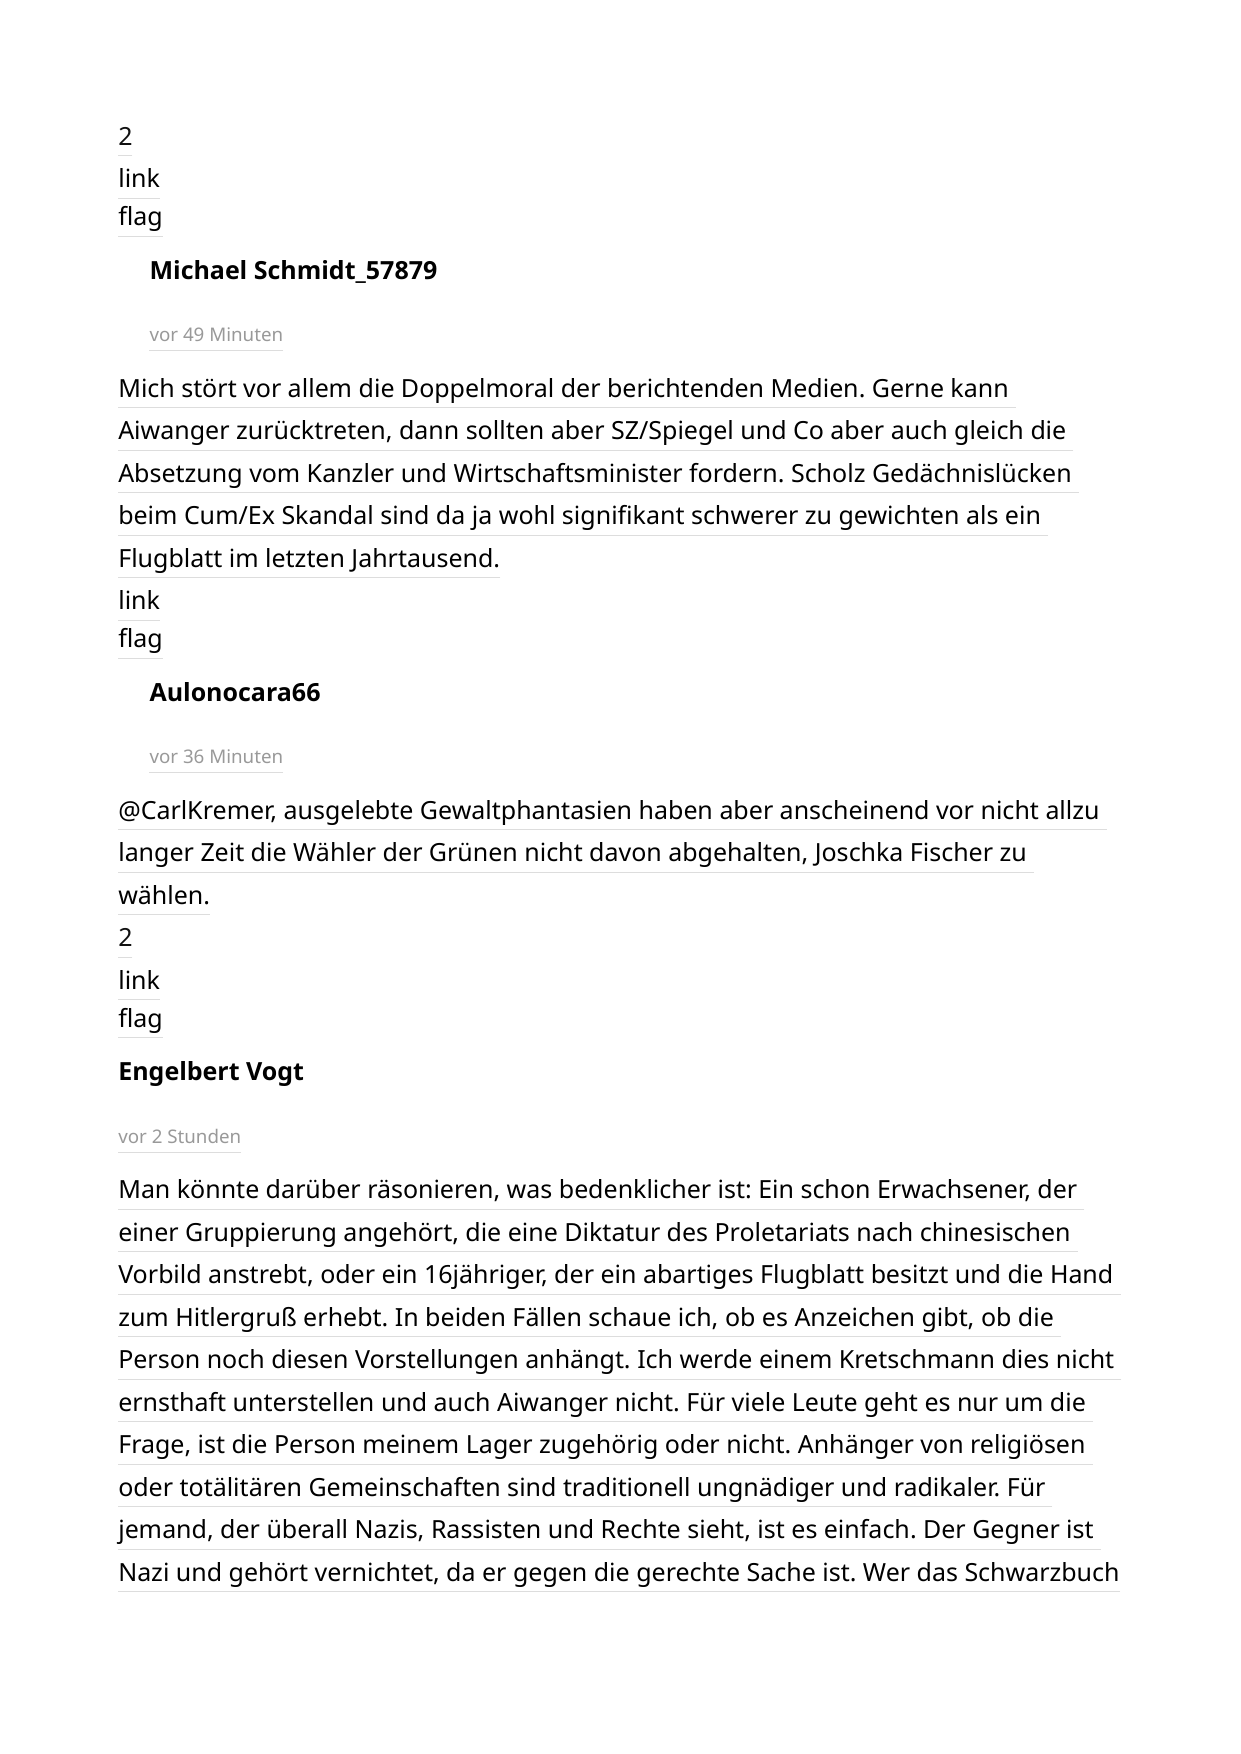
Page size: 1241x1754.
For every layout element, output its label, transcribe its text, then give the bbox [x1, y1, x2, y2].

text Aulonocara66 [149, 674, 1122, 708]
text Engelbert Vogt [118, 1054, 1122, 1088]
text vor 2 Stunden [118, 1123, 1117, 1153]
text vor 49 Minuten [149, 322, 1117, 351]
text flag [118, 1000, 1122, 1038]
text link [118, 583, 1122, 621]
text ernsthaft unterstellen und auch Aiwanger nicht. Für viele Leute geht es nur um die Frage, ist die Person meinem Lager zugehörig oder nicht. Anhänger von religiösen oder totälitären Gemeinschaften sind traditionell ungnädiger und radikaler. Für jemand, der überall Nazis, Rassisten und Rechte sieht, ist es einfach. Der Gegner ist Nazi und gehört vernichtet, da er gegen die gerechte Sache ist. Wer das Schwarzbuch [118, 1380, 1122, 1592]
text Mich stört vor allem die Doppelmoral der berichtenden Medien. Gerne kann Aiwanger zurücktreten, dann sollten aber SZ/Spiegel und Co aber auch gleich die Absetzung vom Kanzler und Wirtschaftsminister fordern. Scholz Gedächnislücken beim Cum/Ex Skandal sind da ja wohl signifikant schwerer zu gewichten als ein Flugblatt im letzten Jahrtausend. [118, 370, 1122, 578]
text @CarlKremer, ausgelebte Gewaltphantasien haben aber anscheinend vor nicht allzu langer Zeit die Wähler der Grünen nicht davon abgehalten, Joschka Fischer zu wählen. [118, 792, 1122, 915]
text flag [118, 199, 1122, 237]
text 2 [118, 118, 1122, 156]
text Man könnte darüber räsonieren, was bedenklicher ist: Ein schon Erwachsener, der einer Gruppierung angehört, die eine Diktatur des Proletariats nach chinesischen Vorbild anstrebt, oder ein 16jähriger, der ein abartiges Flugblatt besitzt und die Hand zum Hitlergruß erhebt. In beiden Fällen schaue ich, ob es Anzeichen gibt, ob die Person noch diesen Vorstellungen anhängt. Ich werde einem Kretschmann dies nicht [118, 1172, 1122, 1379]
text flag [118, 621, 1122, 659]
text Michael Schmidt_57879 [149, 252, 1122, 286]
text link [118, 161, 1122, 199]
text vor 36 Minuten [149, 744, 1117, 773]
text link [118, 962, 1122, 1000]
text 2 [118, 920, 1122, 958]
